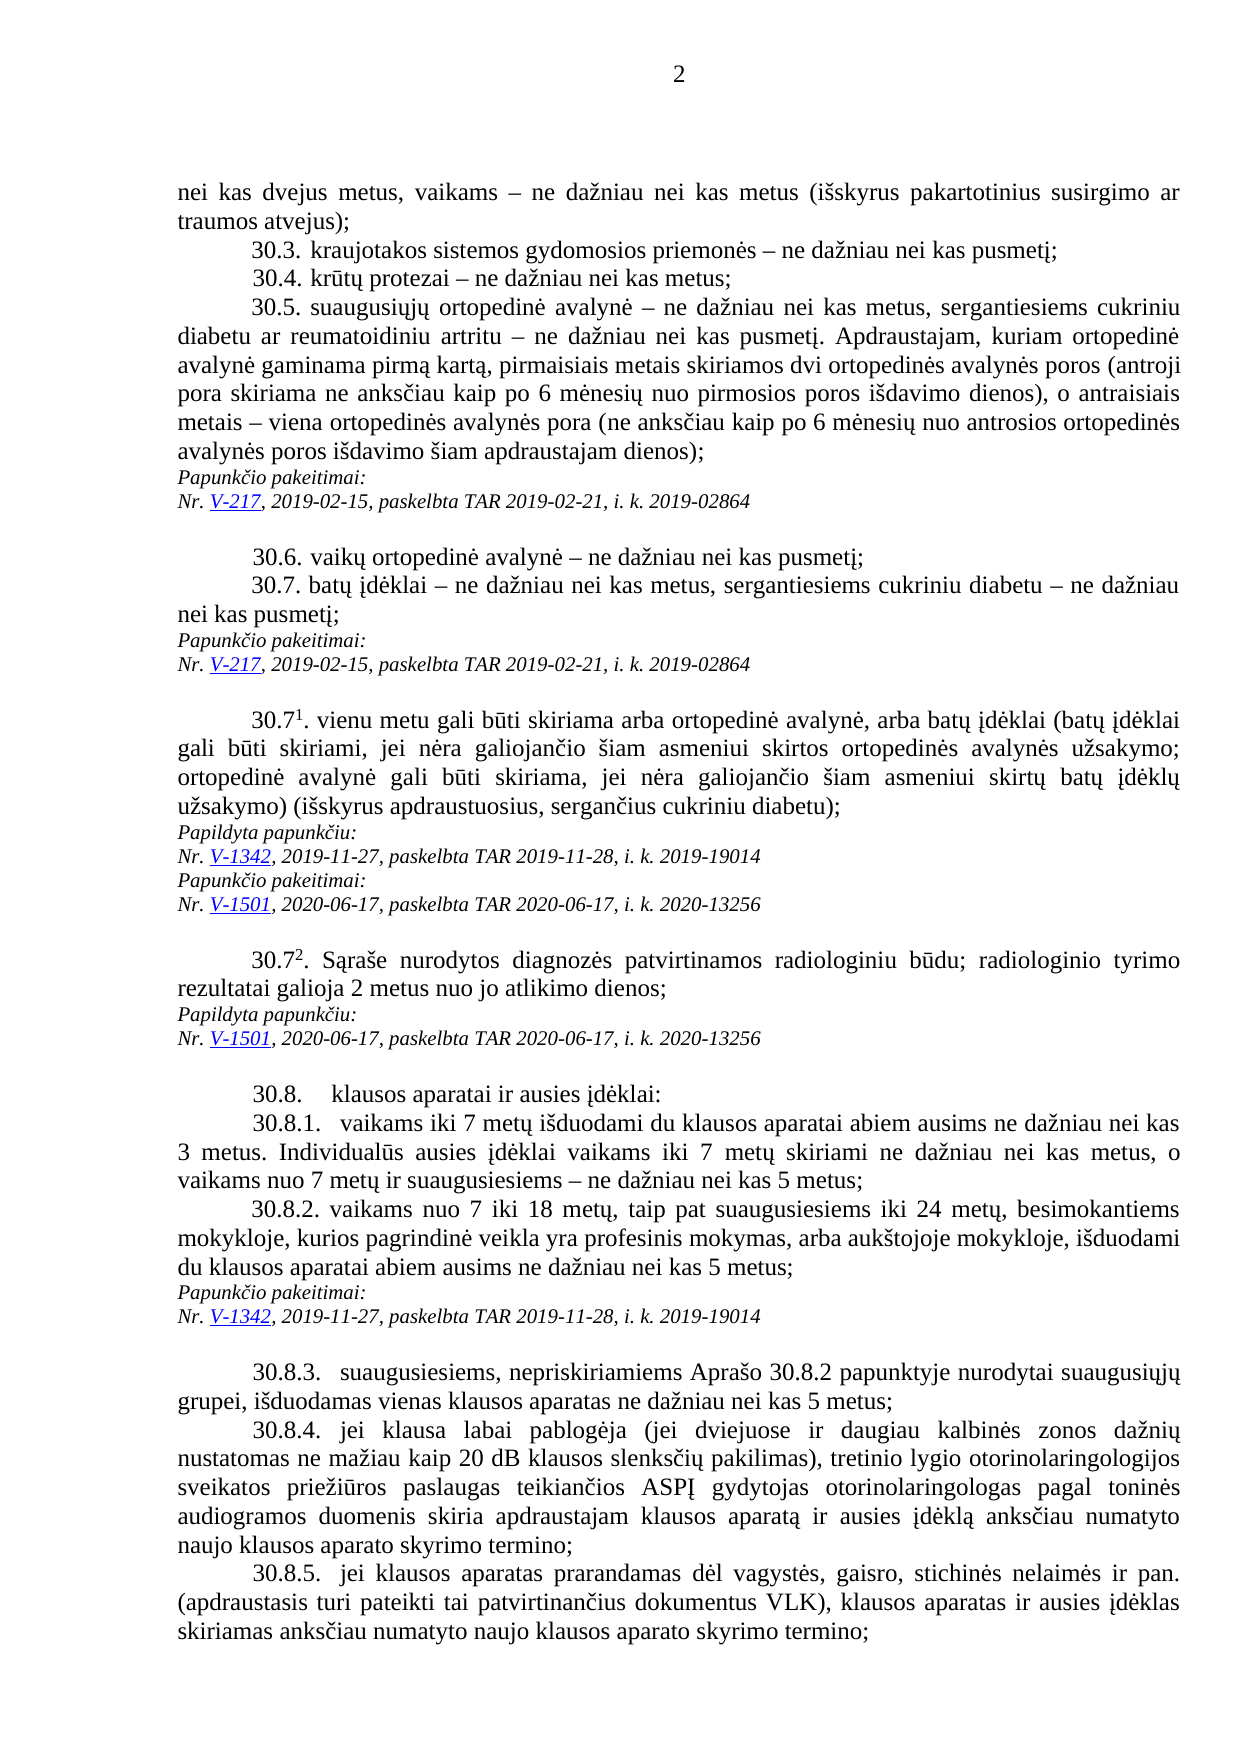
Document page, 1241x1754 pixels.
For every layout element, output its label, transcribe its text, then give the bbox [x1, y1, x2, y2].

text Papunkčio pakeitimai: [177, 1280, 1181, 1304]
text 30.4. krūtų protezai – ne dažniau nei kas metus; [252, 263, 1181, 292]
text Papildyta papunkčiu: [177, 1002, 1181, 1026]
text 30.5. suaugusiųjų ortopedinė avalynė – ne dažniau nei kas metus, sergantiesiems cukriniu diabetu ar reumatoidiniu artritu – ne dažniau nei kas pusmetį. Apdraustajam, kuriam ortopedinė avalynė gaminama pirmą kartą, pirmaisiais metais skiriamos dvi ortopedinės avalynės poros (antroji pora skiriama ne anksčiau kaip po 6 mėnesių nuo pirmosios poros išdavimo dienos), o antraisiais metais – viena ortopedinės avalynės pora (ne anksčiau kaip po 6 mėnesių nuo antrosios ortopedinės avalynės poros išdavimo šiam apdraustajam dienos); [177, 292, 1181, 465]
text 30.8.4. jei klausa labai pablogėja (jei dviejuose ir daugiau kalbinės zonos dažnių nustatomas ne mažiau kaip 20 dB klausos slenksčių pakilimas), tretinio lygio otorinolaringologijos sveikatos priežiūros paslaugas teikiančios ASPĮ gydytojas otorinolaringologas pagal toninės audiogramos duomenis skiria apdraustajam klausos aparatą ir ausies įdėklą anksčiau numatyto naujo klausos aparato skyrimo termino; [177, 1415, 1181, 1558]
text Papunkčio pakeitimai: [177, 465, 1181, 489]
text Nr. V-1342, 2019-11-27, paskelbta TAR 2019-11-28, i. k. 2019-19014 [177, 844, 1181, 868]
text Papildyta papunkčiu: [177, 820, 1181, 844]
text Nr. V-217, 2019-02-15, paskelbta TAR 2019-02-21, i. k. 2019-02864 [177, 652, 1181, 676]
text Nr. V-1501, 2020-06-17, paskelbta TAR 2020-06-17, i. k. 2020-13256 [177, 1026, 1181, 1050]
text Papunkčio pakeitimai: [177, 868, 1181, 892]
text 30.8. klausos aparatai ir ausies įdėklai: [177, 1079, 1181, 1108]
text Nr. V-1501, 2020-06-17, paskelbta TAR 2020-06-17, i. k. 2020-13256 [177, 892, 1181, 916]
text 30.6. vaikų ortopedinė avalynė – ne dažniau nei kas pusmetį; [252, 542, 1181, 570]
text 30.8.3. suaugusiesiems, nepriskiriamiems Aprašo 30.8.2 papunktyje nurodytai suaugusiųjų grupei, išduodamas vienas klausos aparatas ne dažniau nei kas 5 metus; [177, 1357, 1181, 1415]
text Papunkčio pakeitimai: [177, 628, 1181, 652]
text Nr. V-1342, 2019-11-27, paskelbta TAR 2019-11-28, i. k. 2019-19014 [177, 1304, 1181, 1328]
text 30.72. Sąraše nurodytos diagnozės patvirtinamos radiologiniu būdu; radiologinio tyrimo rezultatai galioja 2 metus nuo jo atlikimo dienos; [177, 945, 1181, 1002]
text 30.3. kraujotakos sistemos gydomosios priemonės – ne dažniau nei kas pusmetį; [177, 235, 1181, 263]
text Nr. V-217, 2019-02-15, paskelbta TAR 2019-02-21, i. k. 2019-02864 [177, 489, 1181, 513]
text 30.8.2. vaikams nuo 7 iki 18 metų, taip pat suaugusiesiems iki 24 metų, besimokantiems mokykloje, kurios pagrindinė veikla yra profesinis mokymas, arba aukštojoje mokykloje, išduodami du klausos aparatai abiem ausims ne dažniau nei kas 5 metus; [177, 1194, 1181, 1280]
text 30.8.5. jei klausos aparatas prarandamas dėl vagystės, gaisro, stichinės nelaimės ir pan. (apdraustasis turi pateikti tai patvirtinančius dokumentus VLK), klausos aparatas ir ausies įdėklas skiriamas anksčiau numatyto naujo klausos aparato skyrimo termino; [177, 1558, 1181, 1645]
text 30.7. batų įdėklai – ne dažniau nei kas metus, sergantiesiems cukriniu diabetu – ne dažniau nei kas pusmetį; [177, 570, 1181, 628]
text 30.71. vienu metu gali būti skiriama arba ortopedinė avalynė, arba batų įdėklai (batų įdėklai gali būti skiriami, jei nėra galiojančio šiam asmeniui skirtos ortopedinės avalynės užsakymo; ortopedinė avalynė gali būti skiriama, jei nėra galiojančio šiam asmeniui skirtų batų įdėklų užsakymo) (išskyrus apdraustuosius, sergančius cukriniu diabetu); [177, 705, 1181, 820]
text nei kas dvejus metus, vaikams – ne dažniau nei kas metus (išskyrus pakartotinius susirgimo ar traumos atvejus); [177, 177, 1181, 235]
text 30.8.1. vaikams iki 7 metų išduodami du klausos aparatai abiem ausims ne dažniau nei kas 3 metus. Individualūs ausies įdėklai vaikams iki 7 metų skiriami ne dažniau nei kas metus, o vaikams nuo 7 metų ir suaugusiesiems – ne dažniau nei kas 5 metus; [177, 1108, 1181, 1194]
